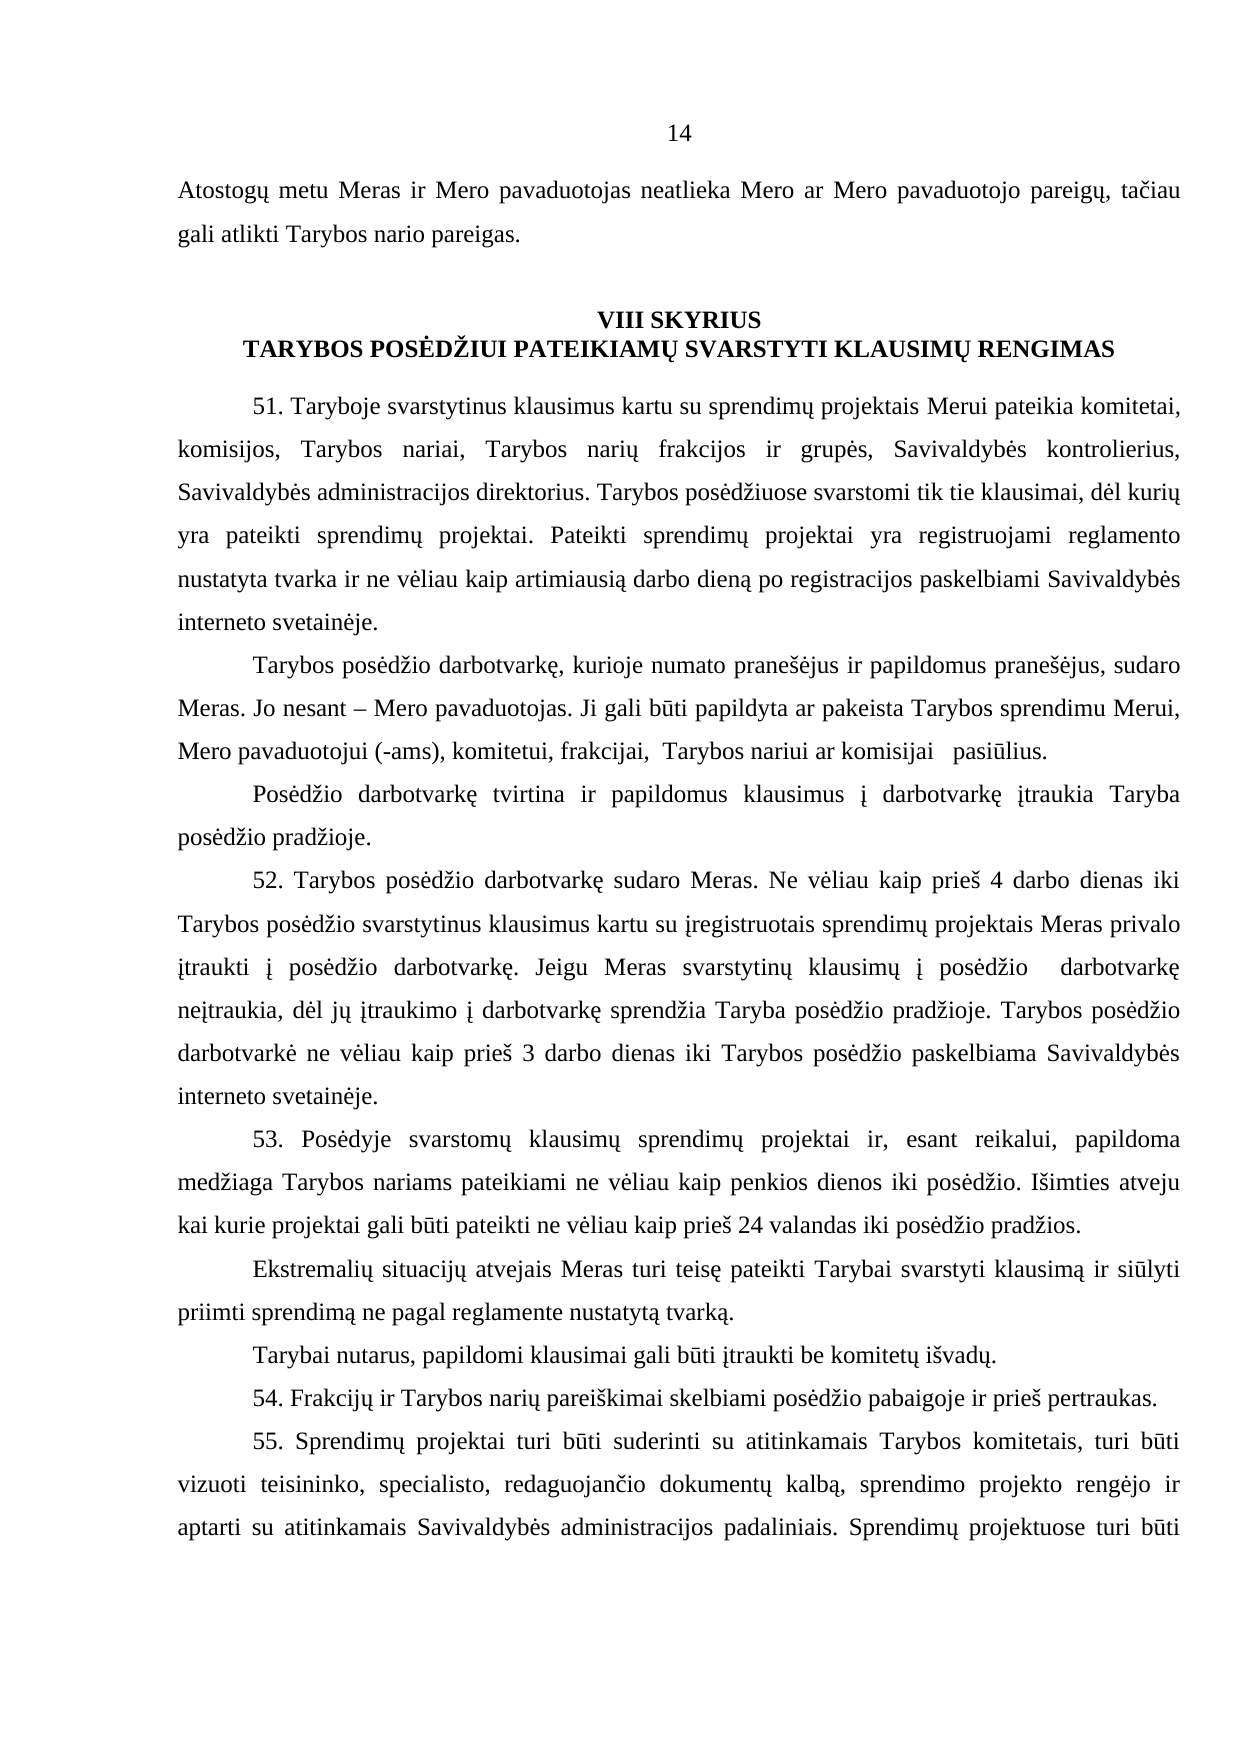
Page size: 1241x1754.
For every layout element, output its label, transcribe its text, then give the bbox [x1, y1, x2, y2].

text 55. Sprendimų projektai turi būti suderinti su atitinkamais Tarybos komitetais, turi būti vizuoti teisininko, specialisto, redaguojančio dokumentų kalbą, sprendimo projekto rengėjo ir aptarti su atitinkamais Savivaldybės administracijos padaliniais. Sprendimų projektuose turi būti [177, 1426, 1181, 1541]
text Posėdžio darbotvarkę tvirtina ir papildomus klausimus į darbotvarkę įtraukia Taryba posėdžio pradžioje. [177, 779, 1181, 851]
text Ekstremalių situacijų atvejais Meras turi teisę pateikti Tarybai svarstyti klausimą ir siūlyti priimti sprendimą ne pagal reglamente nustatytą tvarką. [177, 1254, 1181, 1326]
text 51. Taryboje svarstytinus klausimus kartu su sprendimų projektais Merui pateikia komitetai, komisijos, Tarybos nariai, Tarybos narių frakcijos ir grupės, Savivaldybės kontrolierius, Savivaldybės administracijos direktorius. Tarybos posėdžiuose svarstomi tik tie klausimai, dėl kurių yra pateikti sprendimų projektai. Pateikti sprendimų projektai yra registruojami reglamento nustatyta tvarka ir ne vėliau kaip artimiausią darbo dieną po registracijos paskelbiami Savivaldybės interneto svetainėje. [177, 391, 1181, 636]
text 53. Posėdyje svarstomų klausimų sprendimų projektai ir, esant reikalui, papildoma medžiaga Tarybos nariams pateikiami ne vėliau kaip penkios dienos iki posėdžio. Išimties atveju kai kurie projektai gali būti pateikti ne vėliau kaip prieš 24 valandas iki posėdžio pradžios. [177, 1124, 1181, 1239]
text TARYBOS POSĖDŽIUI PATEIKIAMŲ SVARSTYTI KLAUSIMŲ RENGIMAS [177, 334, 1181, 362]
text Tarybos posėdžio darbotvarkę, kurioje numato pranešėjus ir papildomus pranešėjus, sudaro Meras. Jo nesant – Mero pavaduotojas. Ji gali būti papildyta ar pakeista Tarybos sprendimu Merui, Mero pavaduotojui (-ams), komitetui, frakcijai, Tarybos nariui ar komisijai pasiūlius. [177, 650, 1181, 765]
text 54. Frakcijų ir Tarybos narių pareiškimai skelbiami posėdžio pabaigoje ir prieš pertraukas. [177, 1383, 1181, 1412]
text Tarybai nutarus, papildomi klausimai gali būti įtraukti be komitetų išvadų. [177, 1340, 1181, 1369]
text VIII SKYRIUS [177, 305, 1181, 334]
text 52. Tarybos posėdžio darbotvarkę sudaro Meras. Ne vėliau kaip prieš 4 darbo dienas iki Tarybos posėdžio svarstytinus klausimus kartu su įregistruotais sprendimų projektais Meras privalo įtraukti į posėdžio darbotvarkę. Jeigu Meras svarstytinų klausimų į posėdžio darbotvarkę neįtraukia, dėl jų įtraukimo į darbotvarkę sprendžia Taryba posėdžio pradžioje. Tarybos posėdžio darbotvarkė ne vėliau kaip prieš 3 darbo dienas iki Tarybos posėdžio paskelbiama Savivaldybės interneto svetainėje. [177, 866, 1181, 1110]
text Atostogų metu Meras ir Mero pavaduotojas neatlieka Mero ar Mero pavaduotojo pareigų, tačiau gali atlikti Tarybos nario pareigas. [177, 176, 1181, 247]
